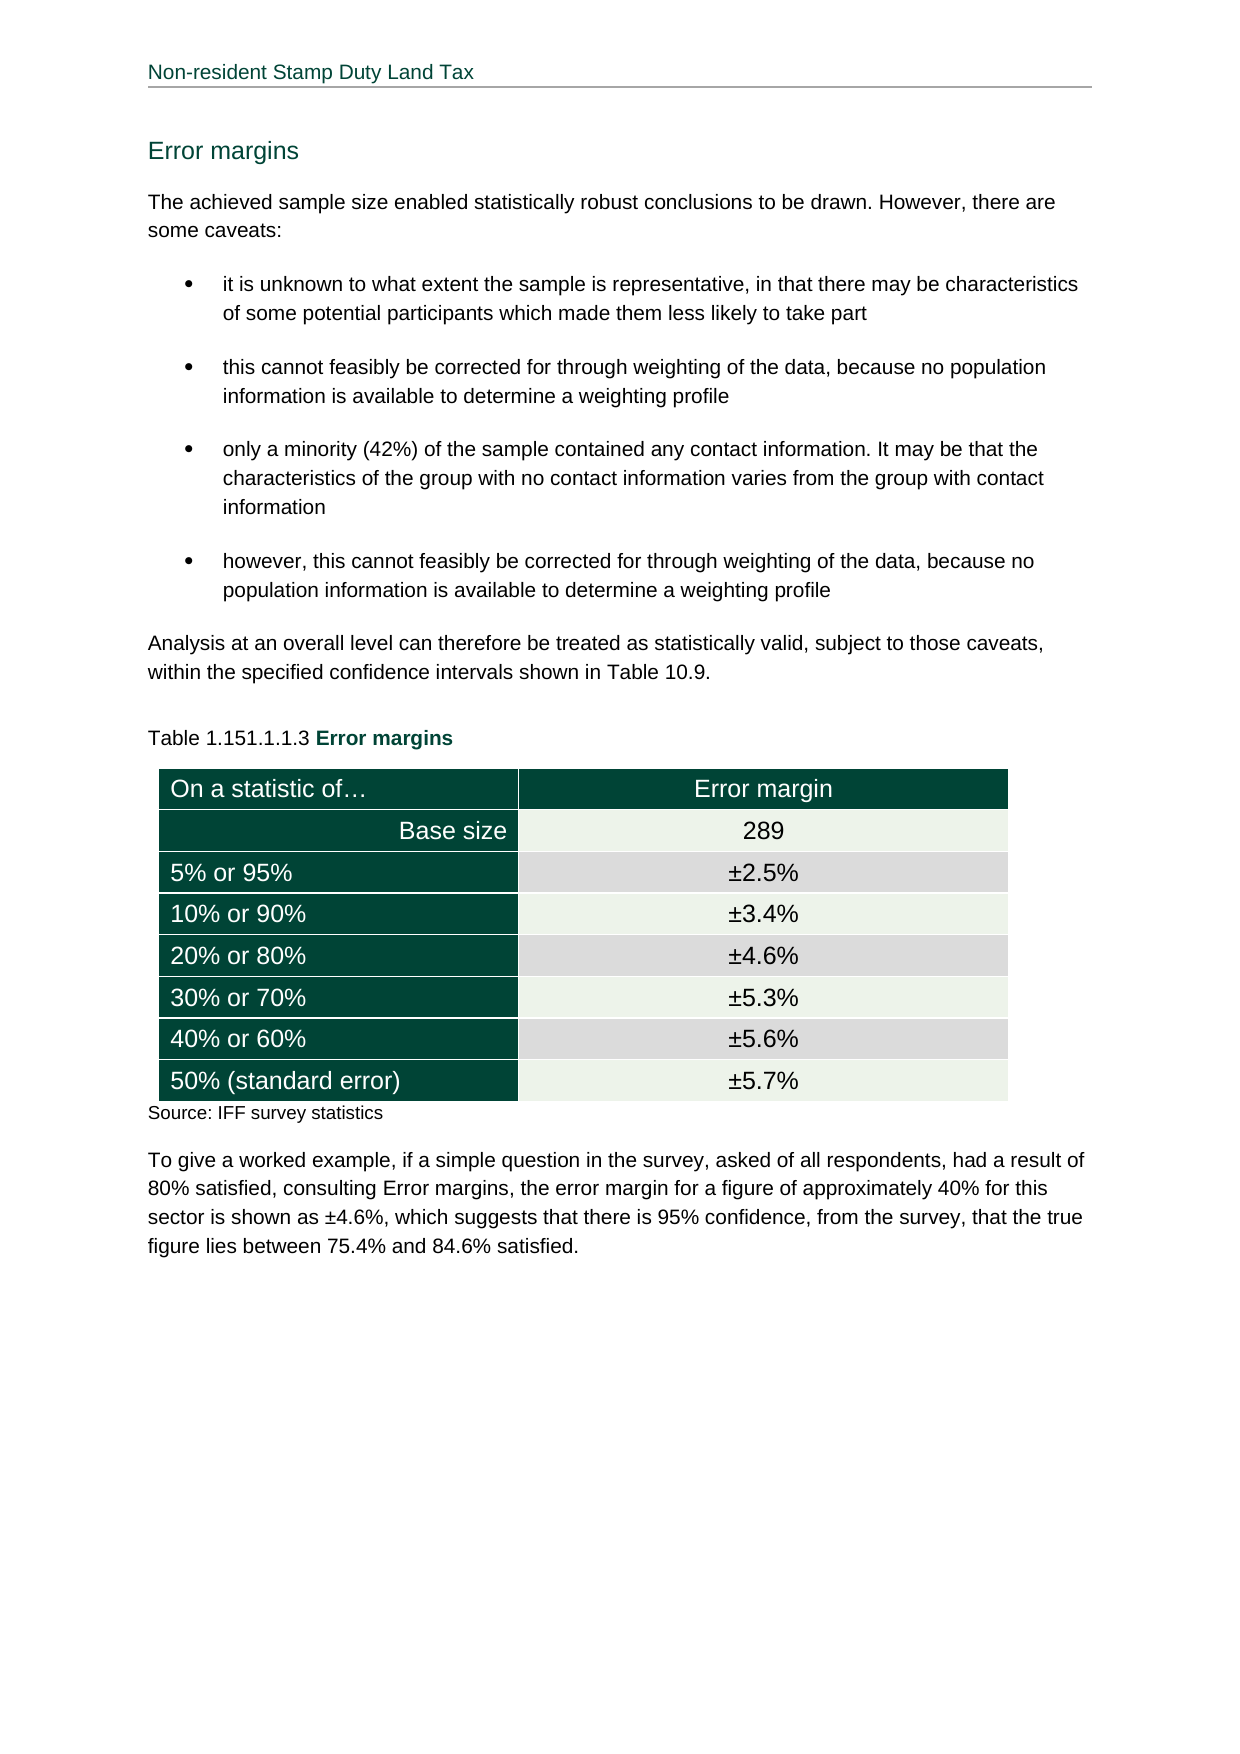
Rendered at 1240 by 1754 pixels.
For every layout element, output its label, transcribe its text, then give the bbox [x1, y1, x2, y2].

table_header On a statistic of… [159, 769, 518, 809]
table_cell 40% or 60% [159, 1019, 518, 1059]
list it is unknown to what extent the sample is representative, in that there may be characteristics of some potential participants which made them less likely to take part [185, 272, 1092, 325]
table_cell ±4.6% [519, 935, 1008, 976]
table_cell ±5.7% [519, 1060, 1008, 1101]
table_cell 50% (standard error) [159, 1060, 518, 1101]
text Analysis at an overall level can therefore be treated as statistically valid, subject to those caveats, within the specified confidence intervals shown in Table 10.9. [148, 631, 1092, 684]
text The achieved sample size enabled statistically robust conclusions to be drawn. However, there are some caveats: [148, 189, 1092, 242]
table_header Error margin [519, 769, 1008, 809]
table_cell 20% or 80% [159, 935, 518, 976]
table_cell ±2.5% [519, 852, 1008, 892]
table_cell 5% or 95% [159, 852, 518, 892]
table_cell ±3.4% [519, 894, 1008, 934]
table_cell 289 [519, 810, 1008, 851]
table_cell 10% or 90% [159, 894, 518, 934]
text To give a worked example, if a simple question in the survey, asked of all respondents, had a result of 80% satisfied, consulting Table 9.10, the error margin for a figure of approximately 40% for this sector is shown as ±4.6%, which suggests that there is 95% confidence, from the survey, that the true figure lies between 75.4% and 84.6% satisfied. [148, 1147, 1092, 1258]
list Error margins [148, 726, 1092, 750]
table_cell 30% or 70% [159, 977, 518, 1017]
subtitle Error margins [148, 136, 1092, 164]
table_cell ±5.6% [519, 1019, 1008, 1059]
table_cell ±5.3% [519, 977, 1008, 1017]
table_cell Base size [159, 810, 518, 851]
list however, this cannot feasibly be corrected for through weighting of the data, because no population information is available to determine a weighting profile [185, 549, 1092, 601]
list only a minority (42%) of the sample contained any contact information. It may be that the characteristics of the group with no contact information varies from the group with contact information [185, 437, 1092, 519]
text Source: IFF survey statistics [148, 1102, 1092, 1123]
list this cannot feasibly be corrected for through weighting of the data, because no population information is available to determine a weighting profile [185, 355, 1092, 407]
